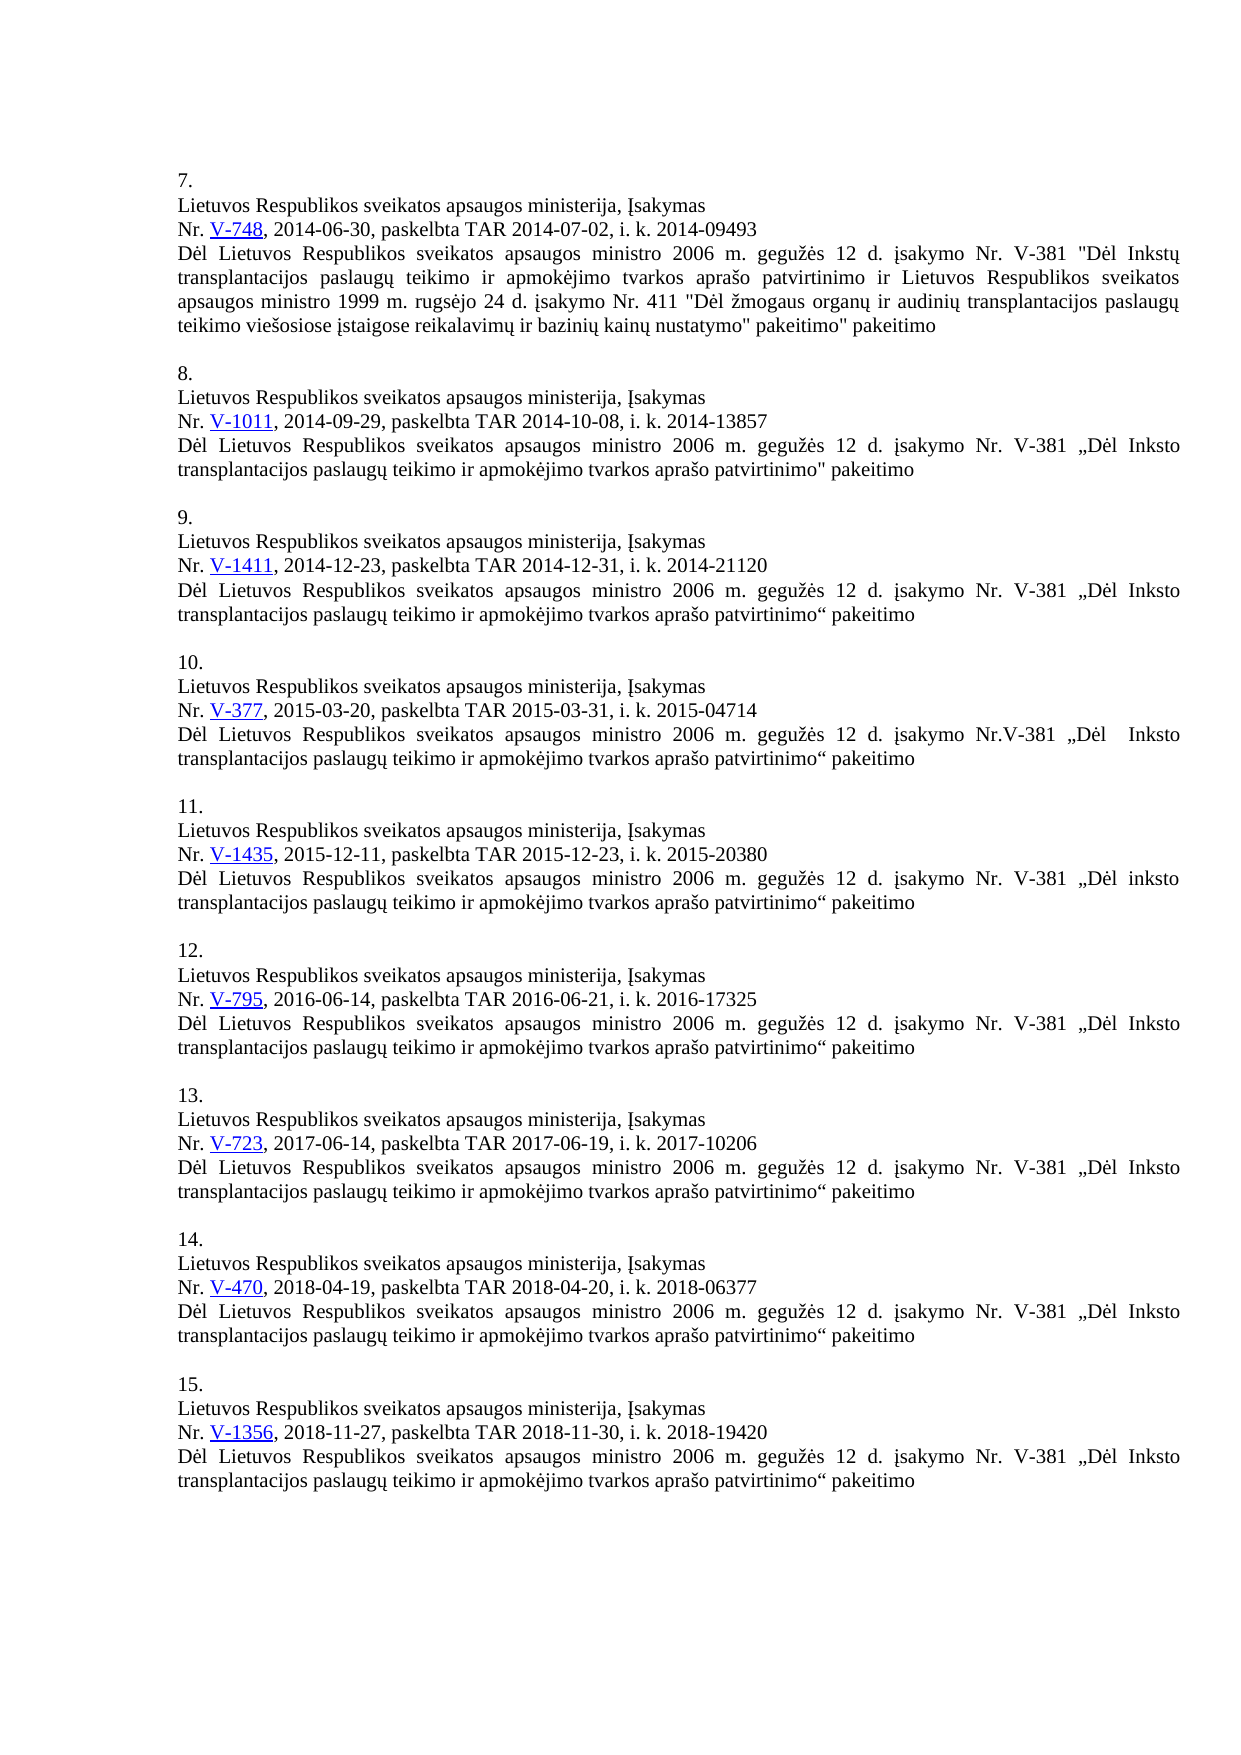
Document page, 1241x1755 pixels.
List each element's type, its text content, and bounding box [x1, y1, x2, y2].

text 11. [177, 794, 1181, 818]
text Nr. V-470, 2018-04-19, paskelbta TAR 2018-04-20, i. k. 2018-06377 [177, 1275, 1181, 1299]
text Lietuvos Respublikos sveikatos apsaugos ministerija, Įsakymas [177, 818, 1181, 842]
text Dėl Lietuvos Respublikos sveikatos apsaugos ministro 2006 m. gegužės 12 d. įsakymo Nr. V-381 „Dėl Inksto transplantacijos paslaugų teikimo ir apmokėjimo tvarkos aprašo patvirtinimo“ pakeitimo [177, 1444, 1181, 1492]
text Lietuvos Respublikos sveikatos apsaugos ministerija, Įsakymas [177, 674, 1181, 698]
text Lietuvos Respublikos sveikatos apsaugos ministerija, Įsakymas [177, 1107, 1181, 1131]
text Nr. V-1356, 2018-11-27, paskelbta TAR 2018-11-30, i. k. 2018-19420 [177, 1420, 1181, 1444]
text Lietuvos Respublikos sveikatos apsaugos ministerija, Įsakymas [177, 529, 1181, 553]
text Nr. V-377, 2015-03-20, paskelbta TAR 2015-03-31, i. k. 2015-04714 [177, 698, 1181, 722]
text Lietuvos Respublikos sveikatos apsaugos ministerija, Įsakymas [177, 1251, 1181, 1275]
text Nr. V-723, 2017-06-14, paskelbta TAR 2017-06-19, i. k. 2017-10206 [177, 1131, 1181, 1155]
text Nr. V-1011, 2014-09-29, paskelbta TAR 2014-10-08, i. k. 2014-13857 [177, 409, 1181, 433]
text Lietuvos Respublikos sveikatos apsaugos ministerija, Įsakymas [177, 385, 1181, 409]
text 9. [177, 505, 1181, 529]
text 12. [177, 938, 1181, 962]
text Dėl Lietuvos Respublikos sveikatos apsaugos ministro 2006 m. gegužės 12 d. įsakymo Nr. V-381 „Dėl Inksto transplantacijos paslaugų teikimo ir apmokėjimo tvarkos aprašo patvirtinimo“ pakeitimo [177, 1011, 1181, 1059]
text Nr. V-1435, 2015-12-11, paskelbta TAR 2015-12-23, i. k. 2015-20380 [177, 842, 1181, 866]
text Dėl Lietuvos Respublikos sveikatos apsaugos ministro 2006 m. gegužės 12 d. įsakymo Nr. V-381 „Dėl Inksto transplantacijos paslaugų teikimo ir apmokėjimo tvarkos aprašo patvirtinimo“ pakeitimo [177, 577, 1181, 626]
text Lietuvos Respublikos sveikatos apsaugos ministerija, Įsakymas [177, 962, 1181, 987]
text 7. [177, 168, 1181, 192]
text Dėl Lietuvos Respublikos sveikatos apsaugos ministro 2006 m. gegužės 12 d. įsakymo Nr.V-381 „Dėl Inksto transplantacijos paslaugų teikimo ir apmokėjimo tvarkos aprašo patvirtinimo“ pakeitimo [177, 722, 1181, 770]
text Dėl Lietuvos Respublikos sveikatos apsaugos ministro 2006 m. gegužės 12 d. įsakymo Nr. V-381 „Dėl inksto transplantacijos paslaugų teikimo ir apmokėjimo tvarkos aprašo patvirtinimo“ pakeitimo [177, 866, 1181, 914]
text Dėl Lietuvos Respublikos sveikatos apsaugos ministro 2006 m. gegužės 12 d. įsakymo Nr. V-381 „Dėl Inksto transplantacijos paslaugų teikimo ir apmokėjimo tvarkos aprašo patvirtinimo" pakeitimo [177, 433, 1181, 481]
text Nr. V-1411, 2014-12-23, paskelbta TAR 2014-12-31, i. k. 2014-21120 [177, 553, 1181, 577]
text 13. [177, 1083, 1181, 1107]
text 14. [177, 1227, 1181, 1251]
text Nr. V-795, 2016-06-14, paskelbta TAR 2016-06-21, i. k. 2016-17325 [177, 987, 1181, 1011]
text 8. [177, 361, 1181, 385]
text Lietuvos Respublikos sveikatos apsaugos ministerija, Įsakymas [177, 1396, 1181, 1420]
text 10. [177, 650, 1181, 674]
text Lietuvos Respublikos sveikatos apsaugos ministerija, Įsakymas [177, 192, 1181, 217]
text 15. [177, 1372, 1181, 1396]
text Dėl Lietuvos Respublikos sveikatos apsaugos ministro 2006 m. gegužės 12 d. įsakymo Nr. V-381 „Dėl Inksto transplantacijos paslaugų teikimo ir apmokėjimo tvarkos aprašo patvirtinimo“ pakeitimo [177, 1299, 1181, 1347]
text Dėl Lietuvos Respublikos sveikatos apsaugos ministro 2006 m. gegužės 12 d. įsakymo Nr. V-381 "Dėl Inkstų transplantacijos paslaugų teikimo ir apmokėjimo tvarkos aprašo patvirtinimo ir Lietuvos Respublikos sveikatos apsaugos ministro 1999 m. rugsėjo 24 d. įsakymo Nr. 411 "Dėl žmogaus organų ir audinių transplantacijos paslaugų teikimo viešosiose įstaigose reikalavimų ir bazinių kainų nustatymo" pakeitimo" pakeitimo [177, 241, 1181, 337]
text Dėl Lietuvos Respublikos sveikatos apsaugos ministro 2006 m. gegužės 12 d. įsakymo Nr. V-381 „Dėl Inksto transplantacijos paslaugų teikimo ir apmokėjimo tvarkos aprašo patvirtinimo“ pakeitimo [177, 1155, 1181, 1203]
text Nr. V-748, 2014-06-30, paskelbta TAR 2014-07-02, i. k. 2014-09493 [177, 217, 1181, 241]
